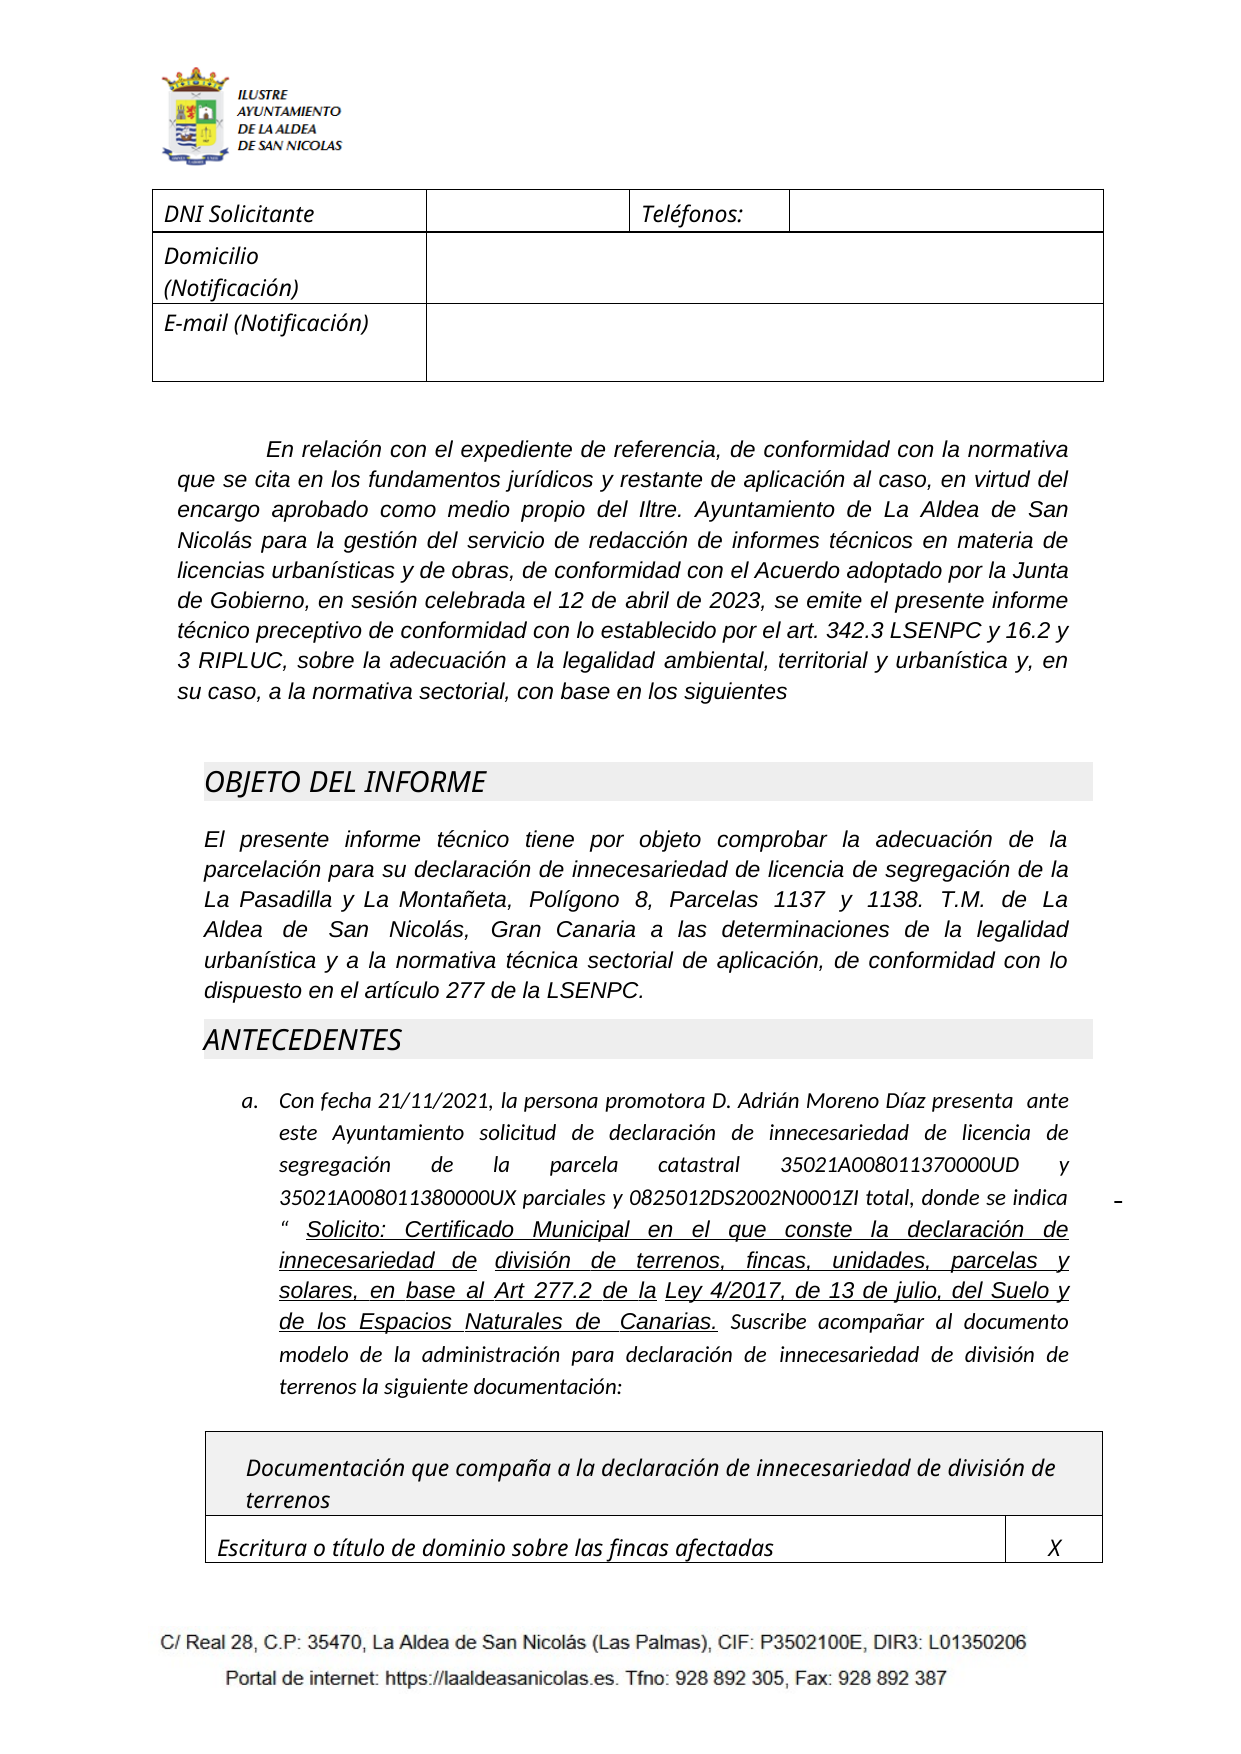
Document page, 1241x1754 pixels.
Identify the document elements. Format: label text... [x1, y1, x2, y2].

table_cell [790, 190, 1103, 231]
table_cell Domicilio (Notificación) [153, 233, 426, 303]
table_cell X [1006, 1516, 1102, 1562]
table_cell Escritura o título de dominio sobre las fincas afectadas [206, 1516, 1005, 1562]
text En relación con el expediente de referencia, de conformidad con la normativa que se cita en los fundamentos jurídicos y restante de aplicación al caso, en virtud del encargo aprobado como medio propio del Iltre. Ayuntamiento de La Aldea de San Nicolás para la gestión del servicio de redacción de informes técnicos en materia de licencias urbanísticas y de obras, de conformidad con el Acuerdo adoptado por la Junta de Gobierno, en sesión celebrada el 12 de abril de 2023, se emite el presente informe técnico preceptivo de conformidad con lo establecido por el art. 342.3 LSENPC y 16.2 y 3 RIPLUC, sobre la adecuación a la legalidad ambiental, territorial y urbanística y, en su caso, a la normativa sectorial, con base en los siguientes [177, 436, 1069, 704]
picture [148, 1626, 1034, 1694]
table_cell [427, 190, 629, 231]
subtitle ANTECEDENTES [204, 1019, 1093, 1059]
table_header Documentación que compaña a la declaración de innecesariedad de división de terrenos [206, 1432, 1102, 1515]
table_cell Teléfonos: [630, 190, 789, 231]
table_cell [427, 233, 1103, 303]
text El presente informe técnico tiene por objeto comprobar la adecuación de la parcelación para su declaración de innecesariedad de licencia de segregación de la La Pasadilla y La Montañeta, Polígono 8, Parcelas 1137 y 1138. T.M. de La Aldea de San Nicolás, Gran Canaria a las determinaciones de la legalidad urbanística y a la normativa técnica sectorial de aplicación, de conformidad con lo dispuesto en el artículo 277 de la LSENPC. [204, 826, 1068, 1003]
list Con fecha 21/11/2021, la persona promotora D. Adrián Moreno Díaz presenta ante este Ayuntamiento solicitud de declaración de innecesariedad de licencia de segregación de la parcela catastral 35021A008011370000UD y 35021A008011380000UX parciales y 0825012DS2002N0001ZI total, donde se indica “ Solicito: Certificado Municipal en el que conste la declaración de innecesariedad de división de terrenos, fincas, unidades, parcelas y solares, en base al Art 277.2 de la Ley 4/2017, de 13 de julio, del Suelo y de los Espacios Naturales de Canarias. Suscribe acompañar al documento modelo de la administración para declaración de innecesariedad de división de terrenos la siguiente documentación: [241, 1086, 1069, 1400]
table_cell E-mail (Notificación) [153, 304, 426, 381]
table_cell [427, 304, 1103, 381]
picture [148, 59, 358, 173]
subtitle OBJETO DEL INFORME [204, 762, 1093, 801]
table_cell DNI Solicitante [153, 190, 426, 231]
